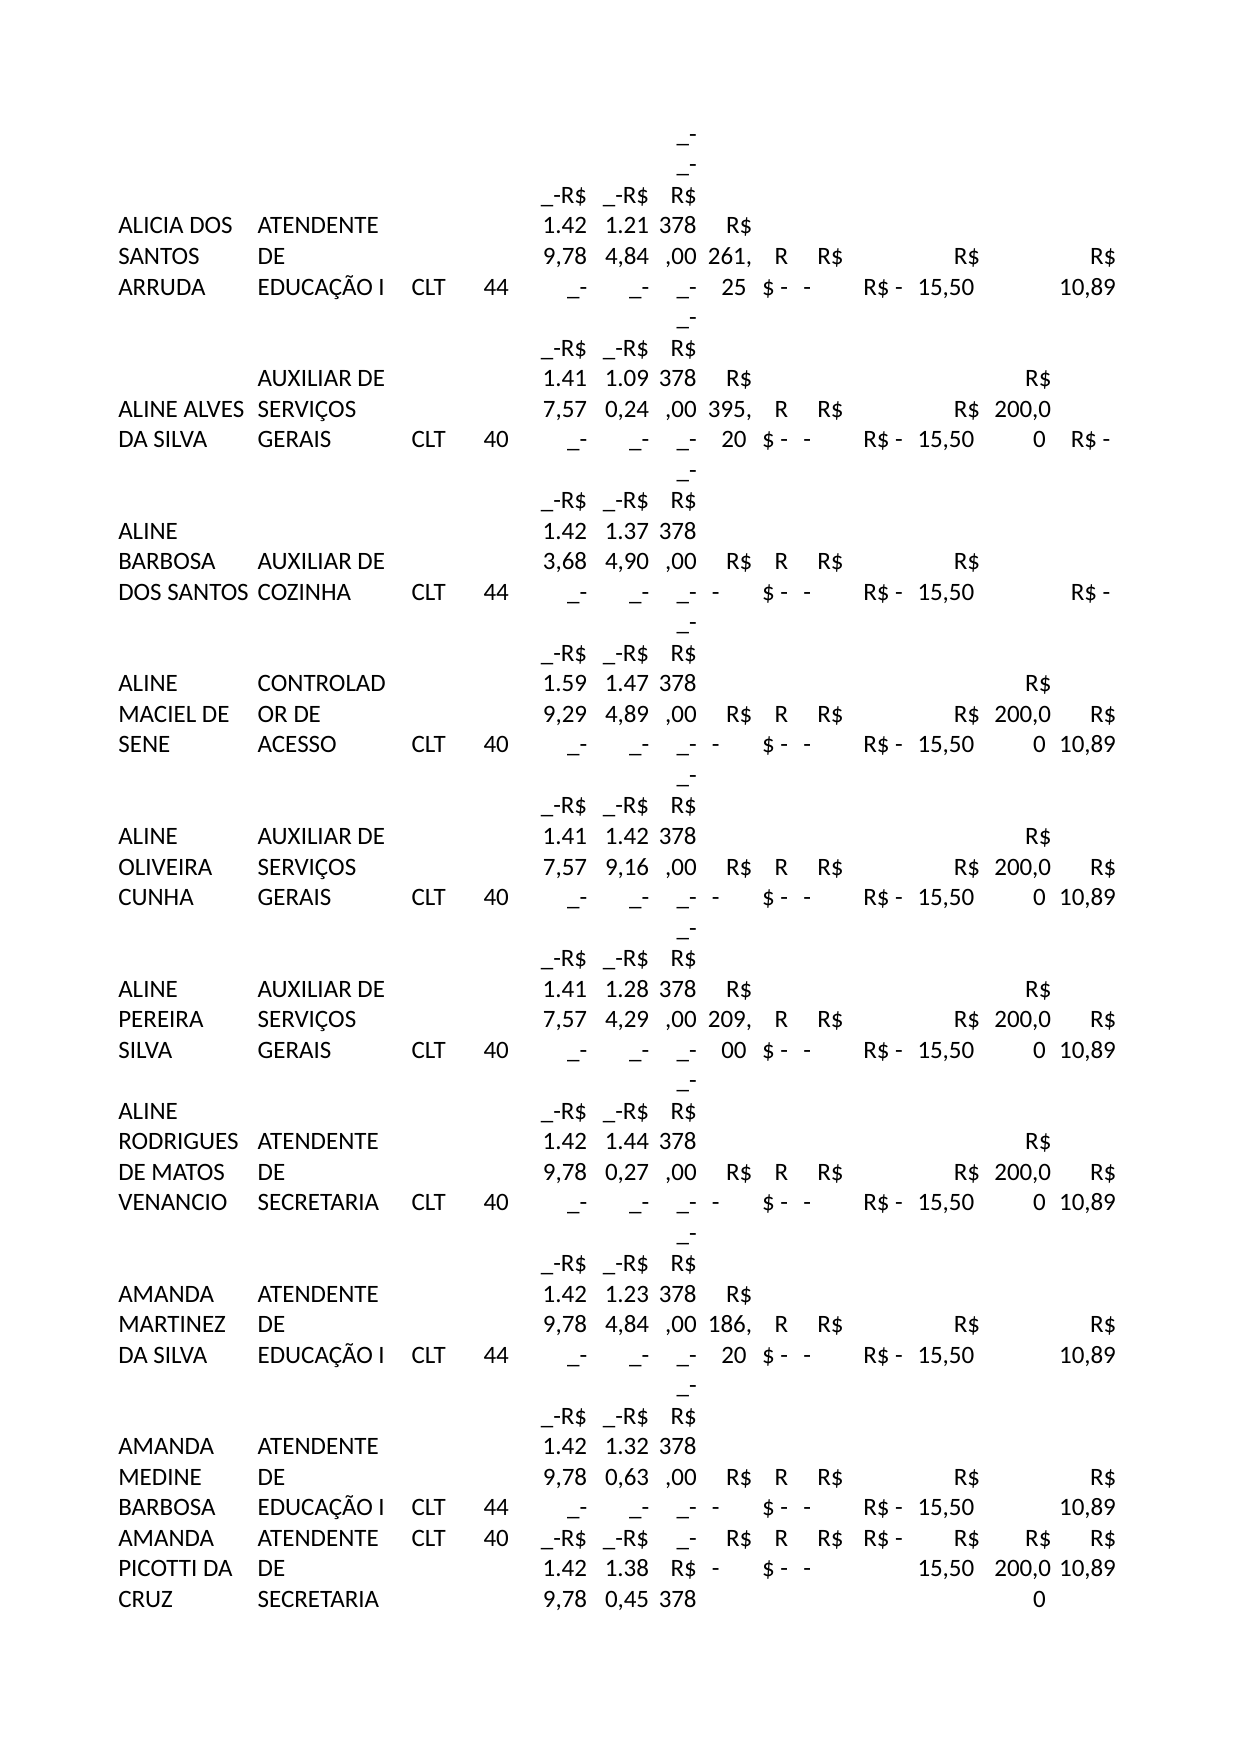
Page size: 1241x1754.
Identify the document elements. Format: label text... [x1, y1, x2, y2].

table_cell _-R$ 1.090,24 _- [590, 301, 652, 454]
table_cell 44 [464, 149, 528, 301]
table_cell [115, 118, 254, 149]
table_cell [983, 1370, 1054, 1522]
table_cell 40 [464, 759, 528, 912]
table_cell R$ - [755, 606, 791, 759]
table_cell R$ 10,89 [1054, 912, 1119, 1064]
table_cell _-R$ 378,00 _- [652, 606, 699, 759]
table_cell ATENDENTE DE SECRETARIA [254, 1522, 393, 1614]
table_cell _-R$ 378,00 _- [652, 301, 699, 454]
table_cell R$ - [1054, 454, 1119, 606]
table_cell [911, 118, 983, 149]
table_cell _-R$ 1.429,78 _- [528, 149, 590, 301]
table_cell _-R$ 1.429,78 _- [528, 1217, 590, 1369]
table_cell R$ - [791, 149, 846, 301]
table_cell ALINE MACIEL DE SENE [115, 606, 254, 759]
table_cell R$ 15,50 [911, 606, 983, 759]
table_cell _-R$ 1.429,78 [528, 1522, 590, 1614]
table_cell _-R$ 378,00 _- [652, 1370, 699, 1522]
table_cell R$ 209,00 [700, 912, 755, 1064]
table_cell R$ - [755, 149, 791, 301]
table_cell _-R$ 1.320,63 _- [590, 1370, 652, 1522]
table_cell R$ 10,89 [1054, 606, 1119, 759]
table_cell _-R$ 1.234,84 _- [590, 1217, 652, 1369]
table_cell R$ - [700, 1064, 755, 1217]
table_cell CLT [393, 1064, 464, 1217]
table_cell R$ - [700, 454, 755, 606]
table_cell CLT [393, 912, 464, 1064]
table_cell _-R$ 378 [652, 1522, 699, 1614]
table_cell R$ - [791, 301, 846, 454]
table_cell R$ - [755, 1064, 791, 1217]
table_cell [700, 118, 755, 149]
table_cell 40 [464, 912, 528, 1064]
table_cell [464, 118, 528, 149]
table_cell _-R$ 1.417,57 _- [528, 759, 590, 912]
table_cell R$ 186,20 [700, 1217, 755, 1369]
table_cell R$ - [846, 912, 911, 1064]
table_cell R$ - [846, 1522, 911, 1614]
table_cell ALICIA DOS SANTOS ARRUDA [115, 149, 254, 301]
table_cell CLT [393, 149, 464, 301]
table_cell _-R$ 1.374,90 _- [590, 454, 652, 606]
table_cell R$ 15,50 [911, 454, 983, 606]
table_cell R$ 15,50 [911, 1522, 983, 1614]
table_cell [983, 454, 1054, 606]
table_cell _-R$ 1.284,29 _- [590, 912, 652, 1064]
table_cell R$ 15,50 [911, 1370, 983, 1522]
table_cell _- [652, 118, 699, 149]
table_cell ATENDENTE DE EDUCAÇÃO I [254, 1370, 393, 1522]
table_cell _-R$ 1.429,78 _- [528, 1064, 590, 1217]
table_cell 40 [464, 1064, 528, 1217]
table_cell R$ - [846, 454, 911, 606]
table_cell R$ - [755, 1370, 791, 1522]
table_cell R$ 10,89 [1054, 149, 1119, 301]
table_cell ATENDENTE DE SECRETARIA [254, 1064, 393, 1217]
table_cell R$ 10,89 [1054, 1064, 1119, 1217]
table_cell R$ - [755, 301, 791, 454]
table_cell _-R$ 378,00 _- [652, 1217, 699, 1369]
table_cell R$ 15,50 [911, 912, 983, 1064]
table_cell R$ 200,00 [983, 912, 1054, 1064]
table_cell ALINE ALVES DA SILVA [115, 301, 254, 454]
table_cell _-R$ 378,00 _- [652, 759, 699, 912]
table_cell AUXILIAR DE SERVIÇOS GERAIS [254, 912, 393, 1064]
table_cell R$ 10,89 [1054, 759, 1119, 912]
table_cell ATENDENTE DE EDUCAÇÃO I [254, 1217, 393, 1369]
table_cell R$ - [791, 606, 846, 759]
table_cell R$ - [846, 1064, 911, 1217]
table_cell R$ - [755, 1522, 791, 1614]
table_cell R$ - [791, 759, 846, 912]
table_cell R$ - [791, 1522, 846, 1614]
table_cell R$ 200,00 [983, 1522, 1054, 1614]
table_cell ALINE RODRIGUES DE MATOS VENANCIO [115, 1064, 254, 1217]
table_cell _-R$ 1.214,84 _- [590, 149, 652, 301]
table_cell _-R$ 1.440,27 _- [590, 1064, 652, 1217]
table_cell R$ - [1054, 301, 1119, 454]
table_cell CLT [393, 759, 464, 912]
table_cell AMANDA MEDINE BARBOSA [115, 1370, 254, 1522]
table_cell ALINE OLIVEIRA CUNHA [115, 759, 254, 912]
table_cell R$ - [755, 454, 791, 606]
table_cell 44 [464, 1370, 528, 1522]
table_cell R$ 395,20 [700, 301, 755, 454]
table_cell R$ - [700, 759, 755, 912]
table_cell AMANDA MARTINEZ DA SILVA [115, 1217, 254, 1369]
table_cell CLT [393, 606, 464, 759]
table_cell [528, 118, 590, 149]
table_cell 44 [464, 454, 528, 606]
table_cell AMANDA PICOTTI DA CRUZ [115, 1522, 254, 1614]
table_cell R$ - [700, 1370, 755, 1522]
table_cell ATENDENTE DE EDUCAÇÃO I [254, 149, 393, 301]
table_cell CONTROLADOR DE ACESSO [254, 606, 393, 759]
table_cell 40 [464, 301, 528, 454]
table_cell [983, 149, 1054, 301]
table_cell R$ - [791, 912, 846, 1064]
table_cell R$ 261,25 [700, 149, 755, 301]
table_cell _-R$ 1.599,29 _- [528, 606, 590, 759]
table_cell ALINE BARBOSA DOS SANTOS [115, 454, 254, 606]
table_cell R$ - [846, 1370, 911, 1522]
table_cell [254, 118, 393, 149]
table_cell R$ 15,50 [911, 1064, 983, 1217]
table_cell _-R$ 1.380,45 [590, 1522, 652, 1614]
table_cell R$ - [846, 759, 911, 912]
table_cell _-R$ 1.429,16 _- [590, 759, 652, 912]
table_cell R$ - [846, 149, 911, 301]
table_cell R$ 15,50 [911, 759, 983, 912]
table_cell R$ - [846, 301, 911, 454]
table_cell [755, 118, 791, 149]
table_cell _-R$ 378,00 _- [652, 912, 699, 1064]
table_cell R$ - [846, 606, 911, 759]
table_cell R$ 15,50 [911, 149, 983, 301]
table_cell _-R$ 378,00 _- [652, 149, 699, 301]
table_cell _-R$ 1.417,57 _- [528, 912, 590, 1064]
table_cell R$ 200,00 [983, 301, 1054, 454]
table_cell R$ - [791, 1370, 846, 1522]
table_cell CLT [393, 1370, 464, 1522]
table_cell R$ 200,00 [983, 1064, 1054, 1217]
table_cell [590, 118, 652, 149]
table_cell R$ 10,89 [1054, 1217, 1119, 1369]
table_cell _-R$ 1.429,78 _- [528, 1370, 590, 1522]
table_cell 40 [464, 606, 528, 759]
table_cell [983, 1217, 1054, 1369]
table_cell [983, 118, 1054, 149]
table_cell R$ - [791, 1064, 846, 1217]
table_cell R$ - [791, 1217, 846, 1369]
table_cell _-R$ 378,00 _- [652, 454, 699, 606]
table_cell R$ 15,50 [911, 1217, 983, 1369]
table_cell AUXILIAR DE SERVIÇOS GERAIS [254, 759, 393, 912]
table_cell R$ - [700, 606, 755, 759]
table_cell R$ 200,00 [983, 759, 1054, 912]
table_cell [393, 118, 464, 149]
table_cell _-R$ 1.417,57 _- [528, 301, 590, 454]
table_cell R$ - [755, 759, 791, 912]
table_cell _-R$ 1.423,68 _- [528, 454, 590, 606]
table_cell R$ 15,50 [911, 301, 983, 454]
table_cell [846, 118, 911, 149]
table_cell R$ - [755, 1217, 791, 1369]
table_cell AUXILIAR DE SERVIÇOS GERAIS [254, 301, 393, 454]
table_cell _-R$ 378,00 _- [652, 1064, 699, 1217]
table_cell CLT [393, 301, 464, 454]
table_cell CLT [393, 454, 464, 606]
table_cell R$ 10,89 [1054, 1370, 1119, 1522]
table_cell R$ - [846, 1217, 911, 1369]
table_cell [791, 118, 846, 149]
table_cell _-R$ 1.474,89 _- [590, 606, 652, 759]
table_cell 44 [464, 1217, 528, 1369]
table_cell CLT [393, 1217, 464, 1369]
table_cell R$ 200,00 [983, 606, 1054, 759]
table_cell R$ - [755, 912, 791, 1064]
table_cell 40 [464, 1522, 528, 1614]
table_cell AUXILIAR DE COZINHA [254, 454, 393, 606]
table_cell R$ - [791, 454, 846, 606]
table_cell ALINE PEREIRA SILVA [115, 912, 254, 1064]
table_cell [1054, 118, 1119, 149]
table_cell CLT [393, 1522, 464, 1614]
table_cell R$ - [700, 1522, 755, 1614]
table_cell R$ 10,89 [1054, 1522, 1119, 1614]
